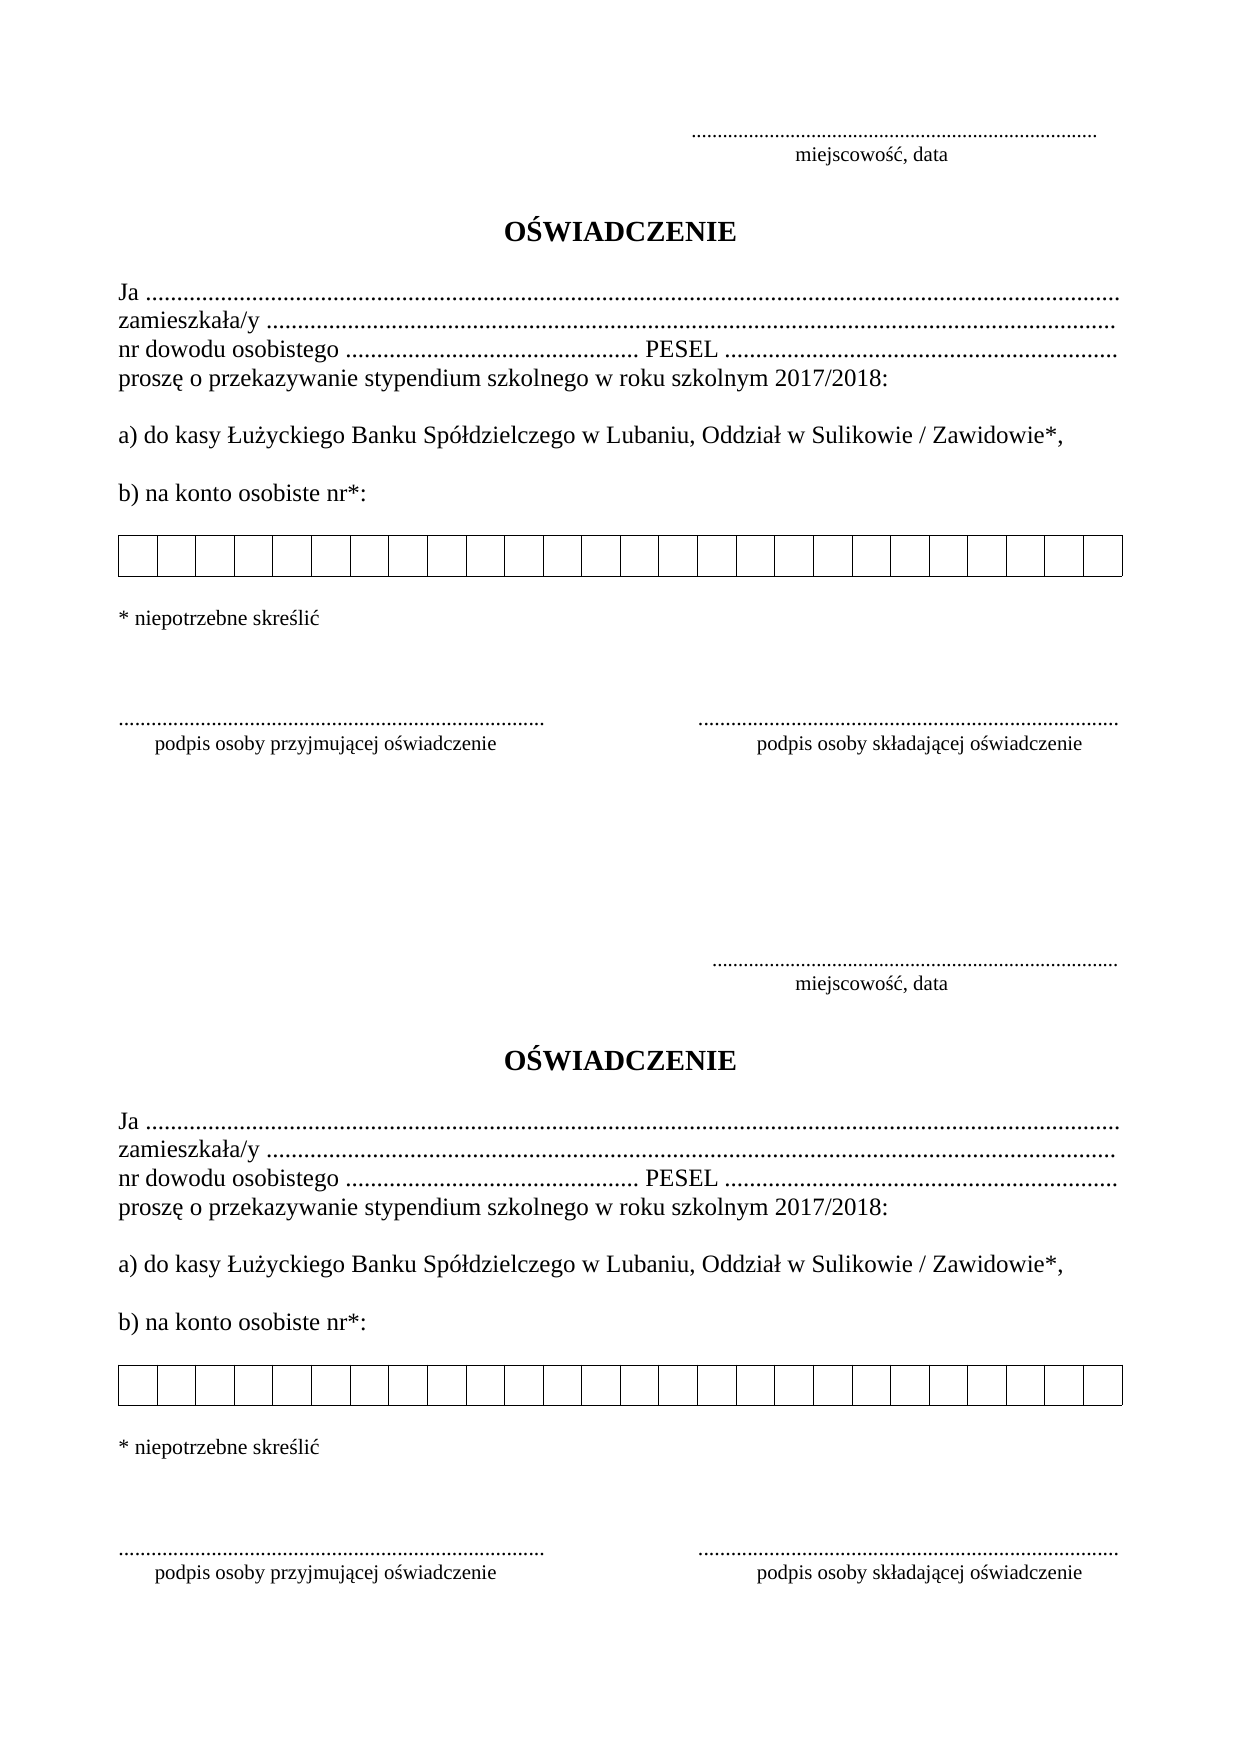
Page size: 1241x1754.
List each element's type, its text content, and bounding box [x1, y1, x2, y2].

text miejscowość, data [118, 971, 1122, 995]
table_header [467, 1366, 504, 1405]
table_header [1084, 1366, 1122, 1405]
table_header [1007, 1366, 1044, 1405]
text .............................................................................. [118, 947, 1122, 971]
text proszę o przekazywanie stypendium szkolnego w roku szkolnym 2017/2018: [118, 363, 1122, 392]
table_header [891, 1366, 929, 1405]
table_header [737, 1366, 774, 1405]
table_header [968, 536, 1006, 576]
table_header [428, 1366, 466, 1405]
table_header [273, 536, 311, 576]
table_header [659, 536, 697, 576]
table_header [544, 536, 581, 576]
text b) na konto osobiste nr*: [118, 1307, 1122, 1336]
text Ja ............................................................................................................................................................ [118, 277, 1122, 305]
table_header [505, 536, 543, 576]
text .............................................................................. ............................................................................. [118, 1534, 1122, 1560]
table_header [389, 1366, 427, 1405]
table_header [930, 536, 967, 576]
text .............................................................................. ............................................................................. [118, 705, 1122, 731]
table_header [814, 536, 852, 576]
table_header [698, 1366, 736, 1405]
text b) na konto osobiste nr*: [118, 478, 1122, 507]
table_header [158, 1366, 195, 1405]
table_header [505, 1366, 543, 1405]
table_header [351, 1366, 388, 1405]
text podpis osoby przyjmującej oświadczenie podpis osoby składającej oświadczenie [118, 731, 1122, 755]
table_header [544, 1366, 581, 1405]
text Ja ............................................................................................................................................................ [118, 1106, 1122, 1134]
text nr dowodu osobistego ............................................... PESEL ............................................................... [118, 1163, 1122, 1192]
table_header [196, 1366, 234, 1405]
table_header [273, 1366, 311, 1405]
table_header [196, 536, 234, 576]
table_header [312, 1366, 350, 1405]
text OŚWIADCZENIE [118, 214, 1122, 248]
table_header [853, 1366, 890, 1405]
table_header [737, 536, 774, 576]
table_header [1045, 536, 1083, 576]
text zamieszkała/y ........................................................................................................................................ [118, 1134, 1122, 1163]
table_header [312, 536, 350, 576]
table_header [1045, 1366, 1083, 1405]
table_header [853, 536, 890, 576]
table_header [582, 1366, 620, 1405]
table_header [891, 536, 929, 576]
table_header [582, 536, 620, 576]
table_header [235, 536, 272, 576]
table_header [467, 536, 504, 576]
table_header [235, 1366, 272, 1405]
text OŚWIADCZENIE [118, 1043, 1122, 1077]
table_header [119, 1366, 157, 1405]
table_header [621, 536, 658, 576]
table_header [119, 536, 157, 576]
text .............................................................................. [118, 118, 1122, 142]
table_header [1084, 536, 1122, 576]
text podpis osoby przyjmującej oświadczenie podpis osoby składającej oświadczenie [118, 1560, 1122, 1584]
table_header [968, 1366, 1006, 1405]
text proszę o przekazywanie stypendium szkolnego w roku szkolnym 2017/2018: [118, 1192, 1122, 1221]
text zamieszkała/y ........................................................................................................................................ [118, 305, 1122, 334]
table_header [428, 536, 466, 576]
table_header [389, 536, 427, 576]
table_header [814, 1366, 852, 1405]
table_header [621, 1366, 658, 1405]
text miejscowość, data [118, 142, 1122, 166]
table_header [351, 536, 388, 576]
text nr dowodu osobistego ............................................... PESEL ............................................................... [118, 334, 1122, 363]
table_header [930, 1366, 967, 1405]
text a) do kasy Łużyckiego Banku Spółdzielczego w Lubaniu, Oddział w Sulikowie / Zawidowie*, [118, 420, 1122, 449]
table_header [659, 1366, 697, 1405]
text a) do kasy Łużyckiego Banku Spółdzielczego w Lubaniu, Oddział w Sulikowie / Zawidowie*, [118, 1249, 1122, 1278]
table_header [158, 536, 195, 576]
table_header [1007, 536, 1044, 576]
table_header [698, 536, 736, 576]
text * niepotrzebne skreślić [118, 1434, 1122, 1459]
text * niepotrzebne skreślić [118, 604, 1122, 630]
table_header [775, 1366, 813, 1405]
table_header [775, 536, 813, 576]
